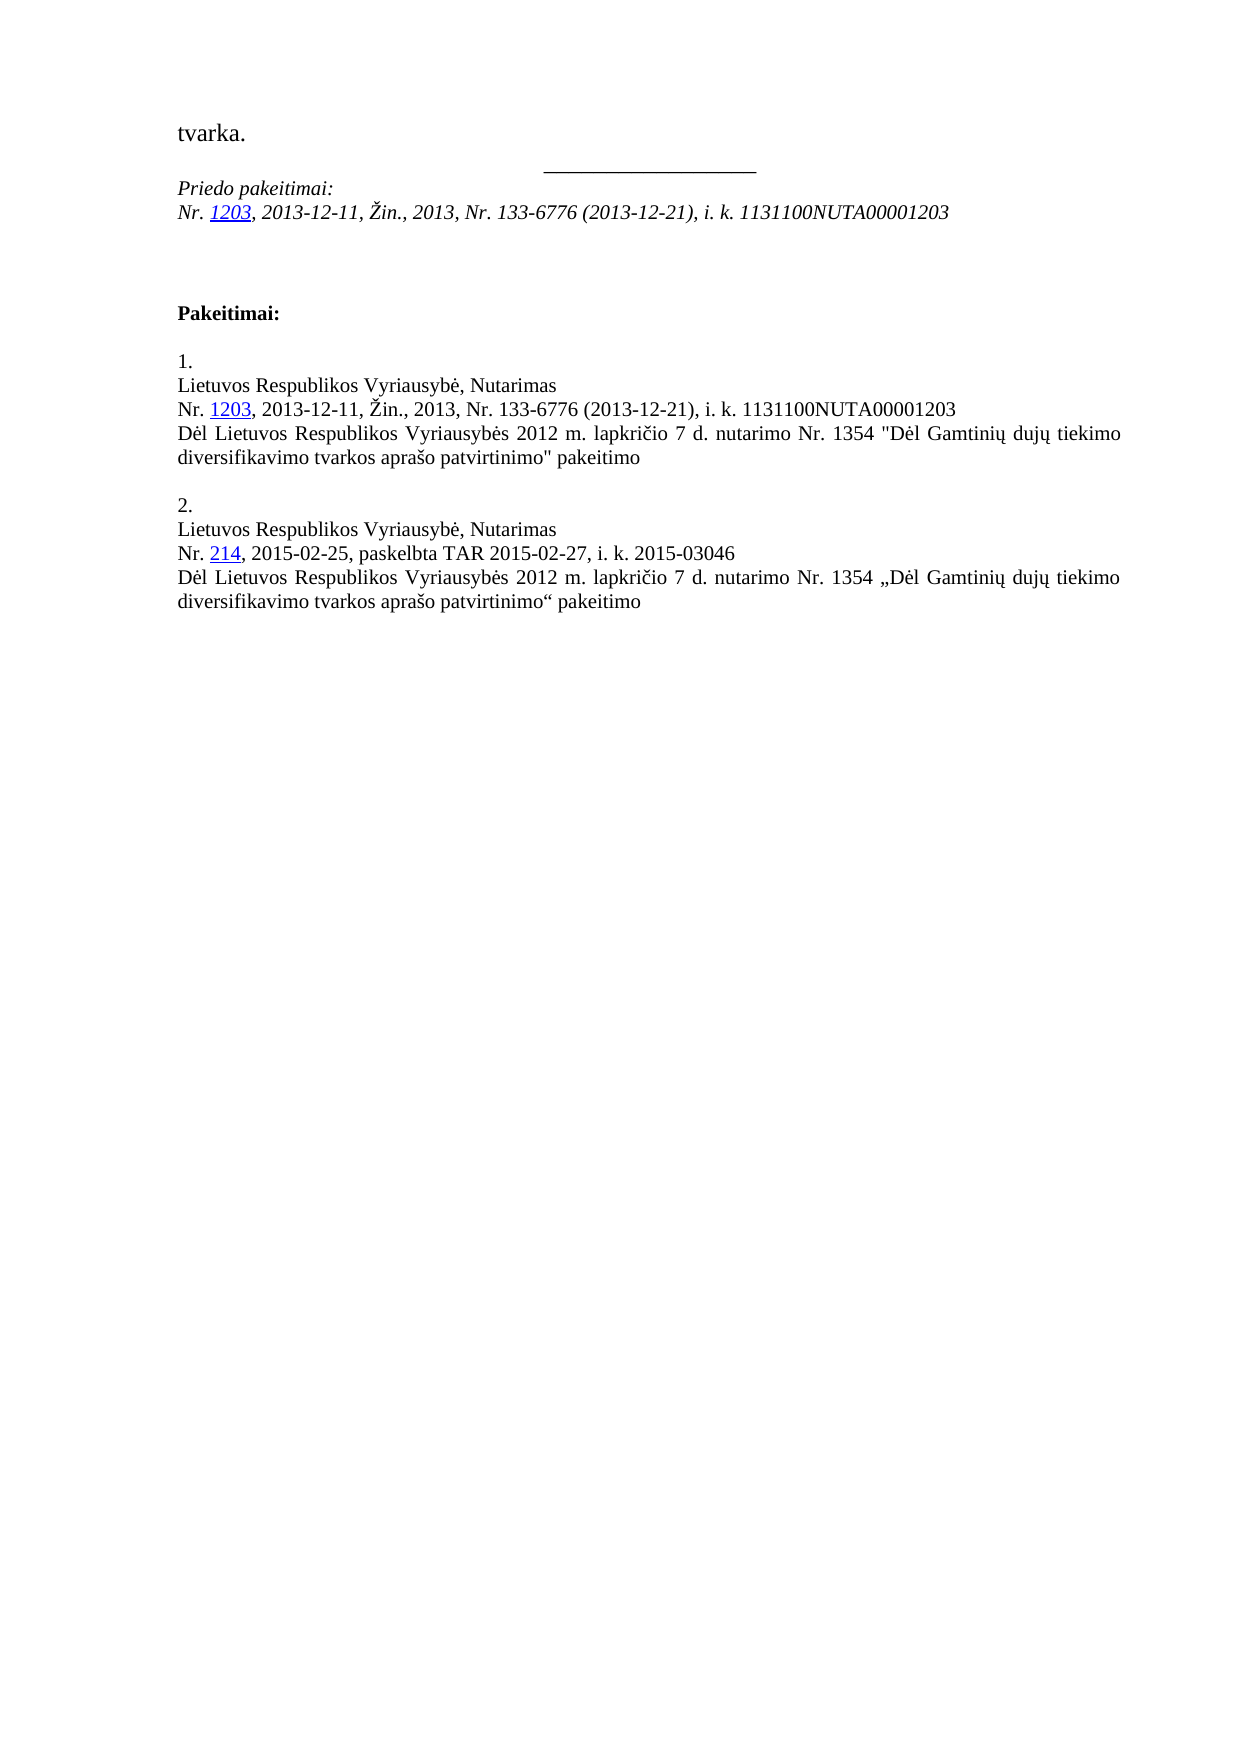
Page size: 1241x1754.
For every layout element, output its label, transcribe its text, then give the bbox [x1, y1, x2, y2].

text Nr. 214, 2015-02-25, paskelbta TAR 2015-02-27, i. k. 2015-03046 [177, 541, 1122, 565]
text 1. [177, 349, 1122, 373]
text Nr. 1203, 2013-12-11, Žin., 2013, Nr. 133-6776 (2013-12-21), i. k. 1131100NUTA00001203 [177, 397, 1122, 421]
text 2. [177, 493, 1122, 517]
text Nr. 1203, 2013-12-11, Žin., 2013, Nr. 133-6776 (2013-12-21), i. k. 1131100NUTA00001203 [177, 200, 1122, 224]
text Priedo pakeitimai: [177, 176, 1122, 200]
text Lietuvos Respublikos Vyriausybė, Nutarimas [177, 373, 1122, 397]
text tvarka. [177, 118, 1122, 147]
text Dėl Lietuvos Respublikos Vyriausybės 2012 m. lapkričio 7 d. nutarimo Nr. 1354 "Dėl Gamtinių dujų tiekimo diversifikavimo tvarkos aprašo patvirtinimo" pakeitimo [177, 421, 1122, 469]
text Dėl Lietuvos Respublikos Vyriausybės 2012 m. lapkričio 7 d. nutarimo Nr. 1354 „Dėl Gamtinių dujų tiekimo diversifikavimo tvarkos aprašo patvirtinimo“ pakeitimo [177, 565, 1122, 613]
text _________________ [177, 147, 1122, 176]
text Pakeitimai: [177, 301, 1122, 325]
text Lietuvos Respublikos Vyriausybė, Nutarimas [177, 517, 1122, 541]
